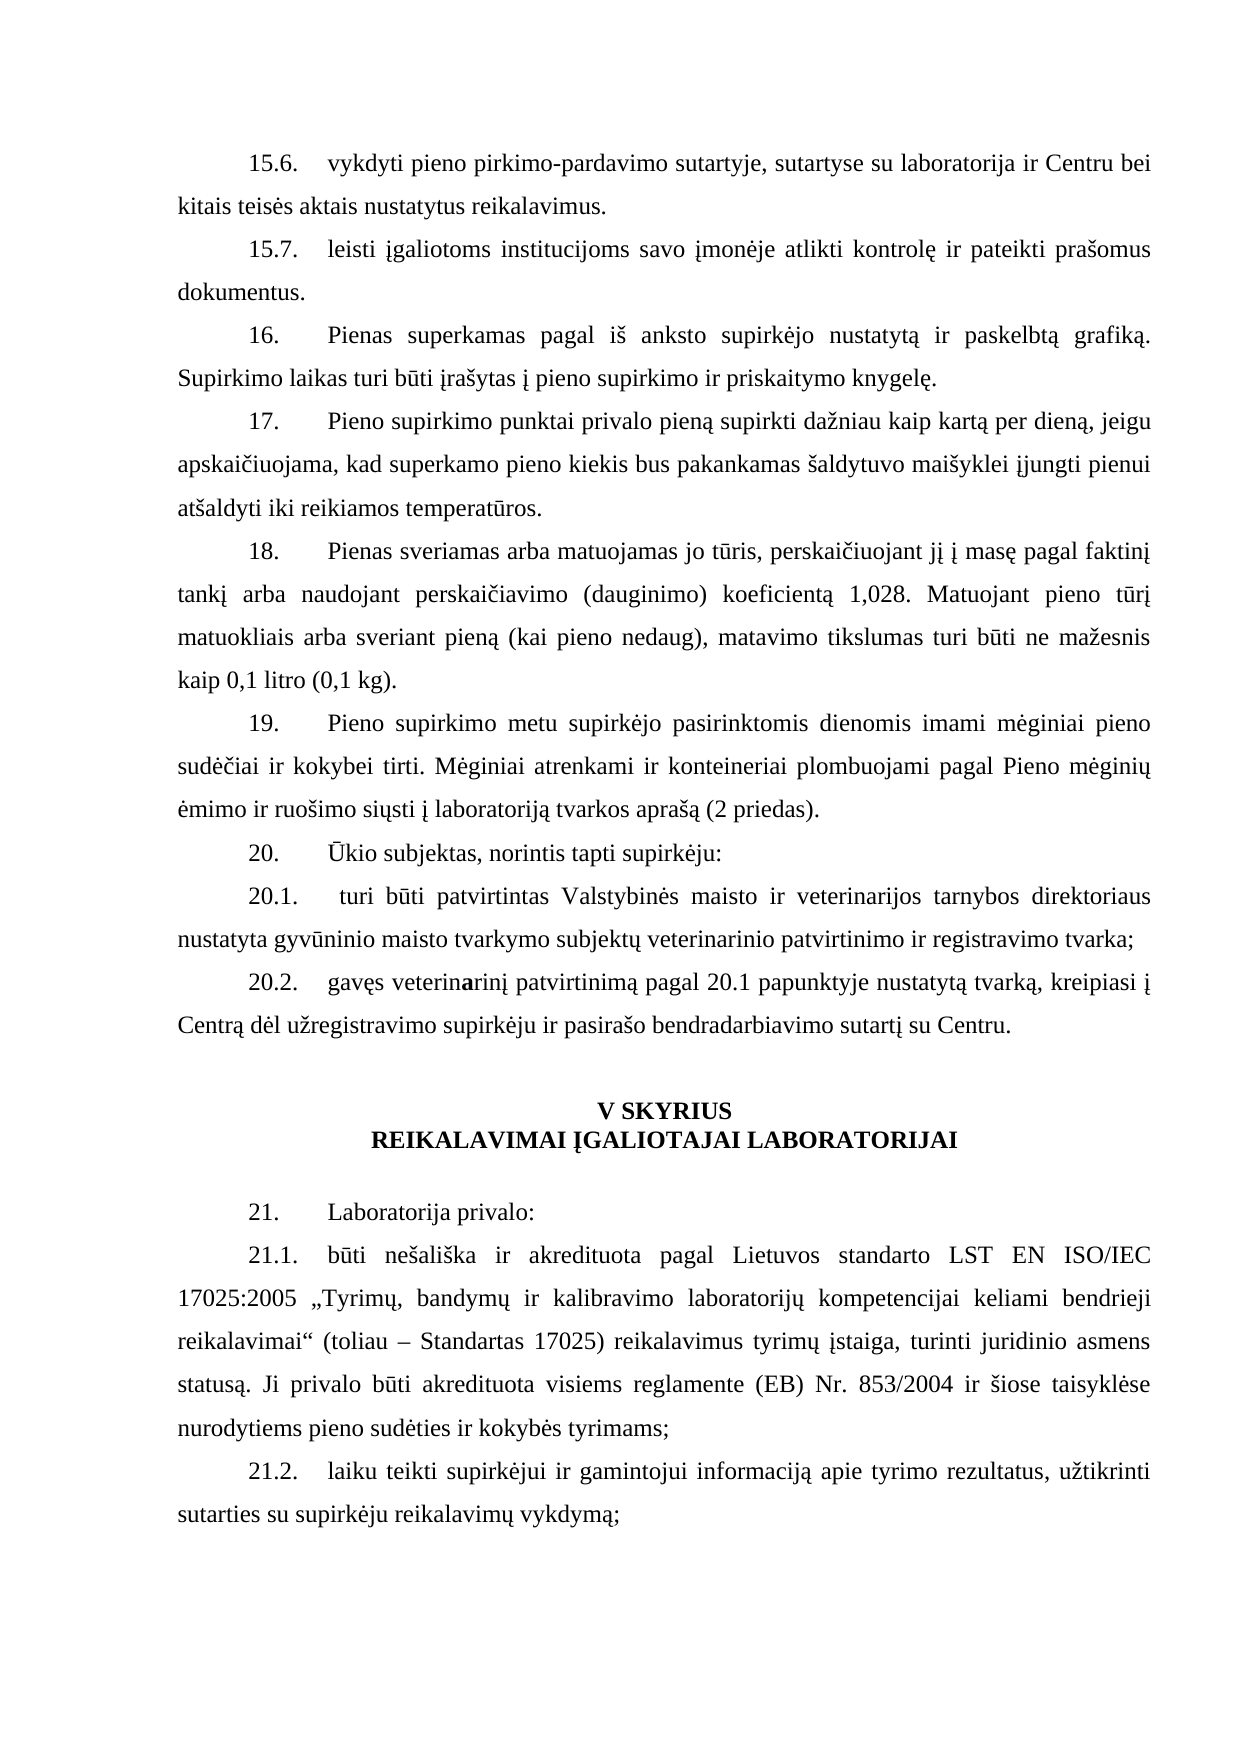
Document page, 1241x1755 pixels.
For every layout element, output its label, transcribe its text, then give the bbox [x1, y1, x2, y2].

text V SKYRIUS [177, 1096, 1152, 1125]
text 20. Ūkio subjektas, norintis tapti supirkėju: [177, 838, 1152, 866]
text 17. Pieno supirkimo punktai privalo pieną supirkti dažniau kaip kartą per dieną, jeigu apskaičiuojama, kad superkamo pieno kiekis bus pakankamas šaldytuvo maišyklei įjungti pienui atšaldyti iki reikiamos temperatūros. [177, 406, 1152, 521]
text 16. Pienas superkamas pagal iš anksto supirkėjo nustatytą ir paskelbtą grafiką. Supirkimo laikas turi būti įrašytas į pieno supirkimo ir priskaitymo knygelę. [177, 320, 1152, 392]
text 19. Pieno supirkimo metu supirkėjo pasirinktomis dienomis imami mėginiai pieno sudėčiai ir kokybei tirti. Mėginiai atrenkami ir konteineriai plombuojami pagal Pieno mėginių ėmimo ir ruošimo siųsti į laboratoriją tvarkos aprašą (2 priedas). [177, 708, 1152, 823]
text 21.2. laiku teikti supirkėjui ir gamintojui informaciją apie tyrimo rezultatus, užtikrinti sutarties su supirkėju reikalavimų vykdymą; [177, 1456, 1152, 1528]
text 20.2. gavęs veterinarinį patvirtinimą pagal 20.1 papunktyje nustatytą tvarką, kreipiasi į Centrą dėl užregistravimo supirkėju ir pasirašo bendradarbiavimo sutartį su Centru. [177, 967, 1152, 1039]
text 20.1. turi būti patvirtintas Valstybinės maisto ir veterinarijos tarnybos direktoriaus nustatyta gyvūninio maisto tvarkymo subjektų veterinarinio patvirtinimo ir registravimo tvarka; [177, 881, 1152, 953]
text 21. Laboratorija privalo: [177, 1197, 1152, 1226]
text 18. Pienas sveriamas arba matuojamas jo tūris, perskaičiuojant jį į masę pagal faktinį tankį arba naudojant perskaičiavimo (dauginimo) koeficientą 1,028. Matuojant pieno tūrį matuokliais arba sveriant pieną (kai pieno nedaug), matavimo tikslumas turi būti ne mažesnis kaip 0,1 litro (0,1 kg). [177, 536, 1152, 694]
text 21.1. būti nešališka ir akredituota pagal Lietuvos standarto LST EN ISO/IEC 17025:2005 „Tyrimų, bandymų ir kalibravimo laboratorijų kompetencijai keliami bendrieji reikalavimai“ (toliau – Standartas 17025) reikalavimus tyrimų įstaiga, turinti juridinio asmens statusą. Ji privalo būti akredituota visiems reglamente (EB) Nr. 853/2004 ir šiose taisyklėse nurodytiems pieno sudėties ir kokybės tyrimams; [177, 1240, 1152, 1441]
text REIKALAVIMAI ĮGALIOTAJAI LABORATORIJAI [177, 1125, 1152, 1154]
text 15.7. leisti įgaliotoms institucijoms savo įmonėje atlikti kontrolę ir pateikti prašomus dokumentus. [177, 234, 1152, 306]
text 15.6. vykdyti pieno pirkimo-pardavimo sutartyje, sutartyse su laboratorija ir Centru bei kitais teisės aktais nustatytus reikalavimus. [177, 148, 1152, 219]
